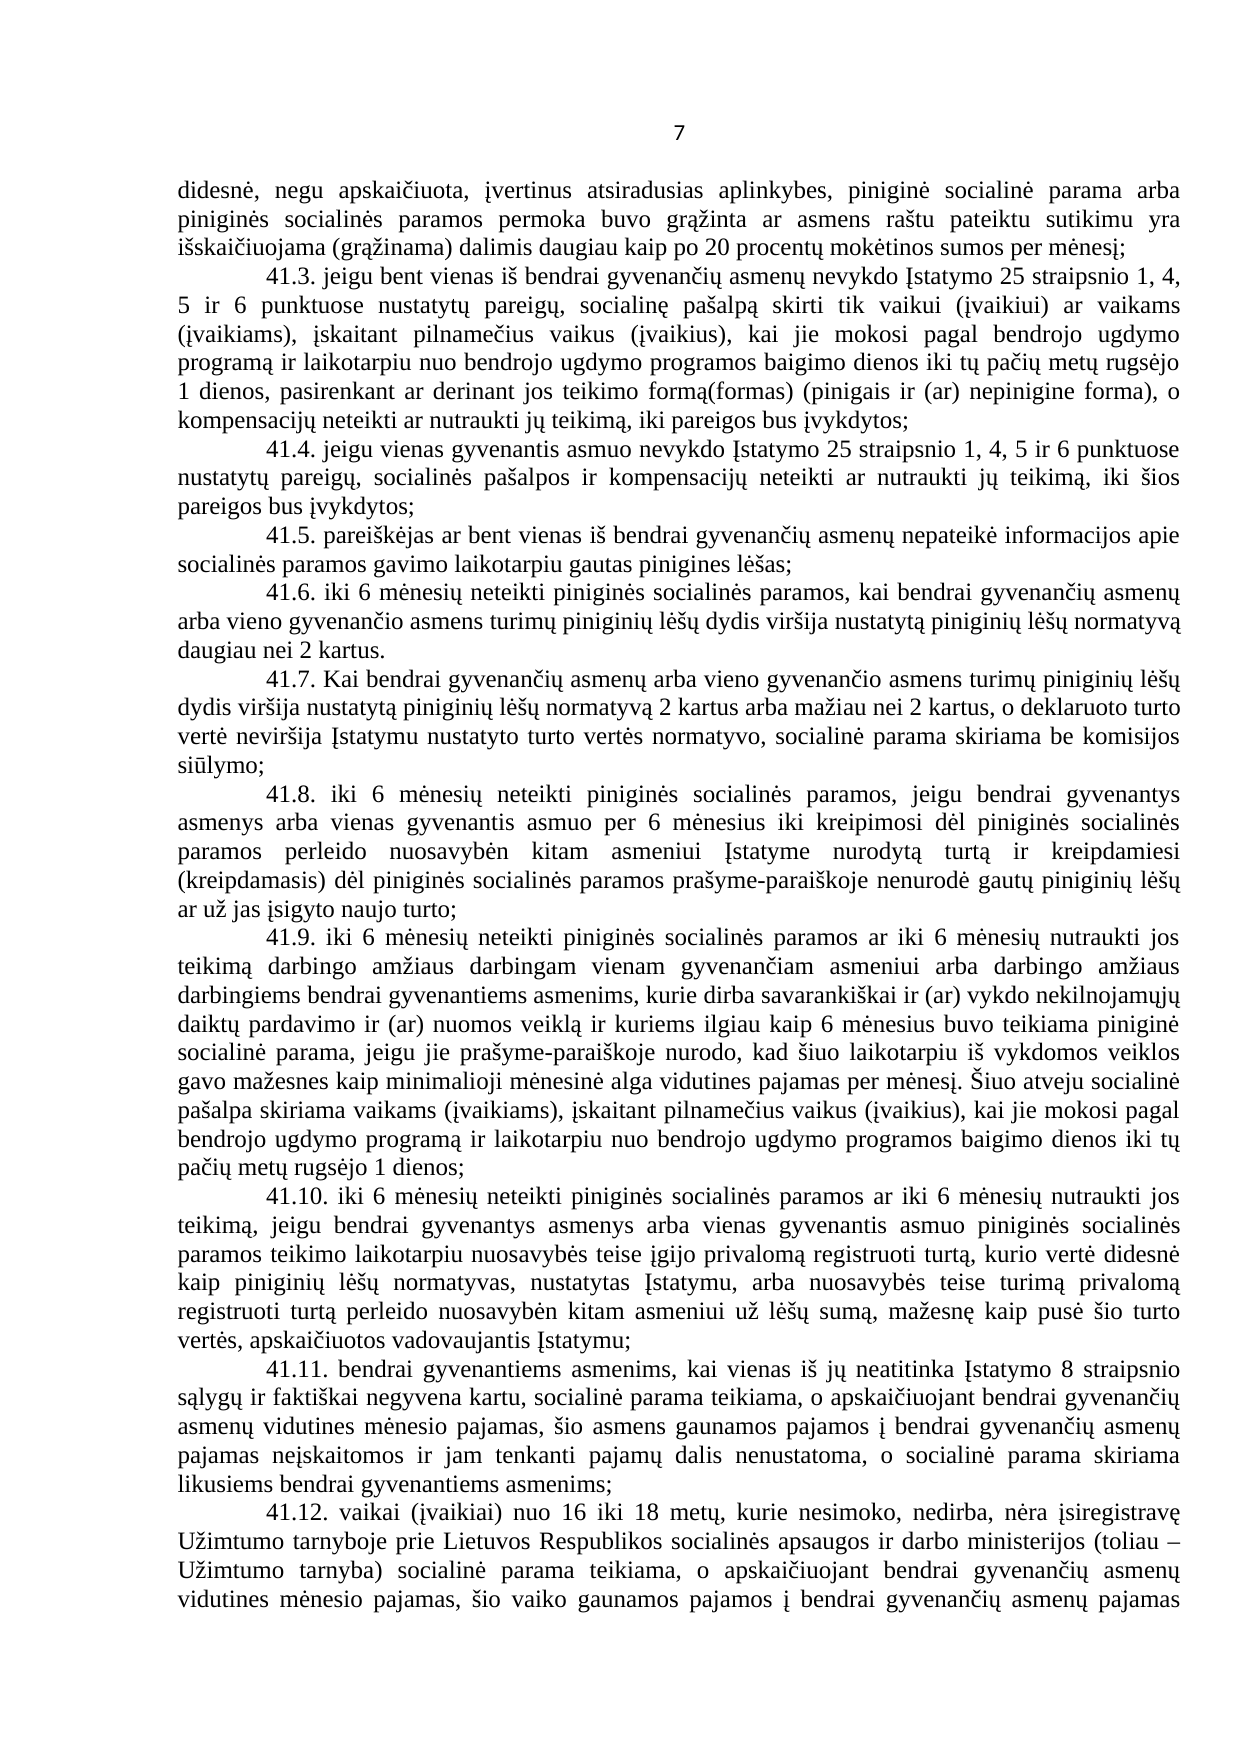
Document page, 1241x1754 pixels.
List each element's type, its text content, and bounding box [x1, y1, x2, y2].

text 41.11. bendrai gyvenantiems asmenims, kai vienas iš jų neatitinka Įstatymo 8 straipsnio sąlygų ir faktiškai negyvena kartu, socialinė parama teikiama, o apskaičiuojant bendrai gyvenančių asmenų vidutines mėnesio pajamas, šio asmens gaunamos pajamos į bendrai gyvenančių asmenų pajamas neįskaitomos ir jam tenkanti pajamų dalis nenustatoma, o socialinė parama skiriama likusiems bendrai gyvenantiems asmenims; [177, 1354, 1181, 1497]
text 41.12. vaikai (įvaikiai) nuo 16 iki 18 metų, kurie nesimoko, nedirba, nėra įsiregistravę Užimtumo tarnyboje prie Lietuvos Respublikos socialinės apsaugos ir darbo ministerijos (toliau – Užimtumo tarnyba) socialinė parama teikiama, o apskaičiuojant bendrai gyvenančių asmenų vidutines mėnesio pajamas, šio vaiko gaunamos pajamos į bendrai gyvenančių asmenų pajamas [177, 1497, 1181, 1612]
text 41.10. iki 6 mėnesių neteikti piniginės socialinės paramos ar iki 6 mėnesių nutraukti jos teikimą, jeigu bendrai gyvenantys asmenys arba vienas gyvenantis asmuo piniginės socialinės paramos teikimo laikotarpiu nuosavybės teise įgijo privalomą registruoti turtą, kurio vertė didesnė kaip piniginių lėšų normatyvas, nustatytas Įstatymu, arba nuosavybės teise turimą privalomą registruoti turtą perleido nuosavybėn kitam asmeniui už lėšų sumą, mažesnę kaip pusė šio turto vertės, apskaičiuotos vadovaujantis Įstatymu; [177, 1181, 1181, 1354]
text 41.7. Kai bendrai gyvenančių asmenų arba vieno gyvenančio asmens turimų piniginių lėšų dydis viršija nustatytą piniginių lėšų normatyvą 2 kartus arba mažiau nei 2 kartus, o deklaruoto turto vertė neviršija Įstatymu nustatyto turto vertės normatyvo, socialinė parama skiriama be komisijos siūlymo; [177, 664, 1181, 779]
text didesnė, negu apskaičiuota, įvertinus atsiradusias aplinkybes, piniginė socialinė parama arba piniginės socialinės paramos permoka buvo grąžinta ar asmens raštu pateiktu sutikimu yra išskaičiuojama (grąžinama) dalimis daugiau kaip po 20 procentų mokėtinos sumos per mėnesį; [177, 175, 1181, 261]
text 41.3. jeigu bent vienas iš bendrai gyvenančių asmenų nevykdo Įstatymo 25 straipsnio 1, 4, 5 ir 6 punktuose nustatytų pareigų, socialinę pašalpą skirti tik vaikui (įvaikiui) ar vaikams (įvaikiams), įskaitant pilnamečius vaikus (įvaikius), kai jie mokosi pagal bendrojo ugdymo programą ir laikotarpiu nuo bendrojo ugdymo programos baigimo dienos iki tų pačių metų rugsėjo 1 dienos, pasirenkant ar derinant jos teikimo formą(formas) (pinigais ir (ar) nepinigine forma), o kompensacijų neteikti ar nutraukti jų teikimą, iki pareigos bus įvykdytos; [177, 261, 1181, 434]
text 41.5. pareiškėjas ar bent vienas iš bendrai gyvenančių asmenų nepateikė informacijos apie socialinės paramos gavimo laikotarpiu gautas pinigines lėšas; [177, 520, 1181, 577]
text 41.9. iki 6 mėnesių neteikti piniginės socialinės paramos ar iki 6 mėnesių nutraukti jos teikimą darbingo amžiaus darbingam vienam gyvenančiam asmeniui arba darbingo amžiaus darbingiems bendrai gyvenantiems asmenims, kurie dirba savarankiškai ir (ar) vykdo nekilnojamųjų daiktų pardavimo ir (ar) nuomos veiklą ir kuriems ilgiau kaip 6 mėnesius buvo teikiama piniginė socialinė parama, jeigu jie prašyme-paraiškoje nurodo, kad šiuo laikotarpiu iš vykdomos veiklos gavo mažesnes kaip minimalioji mėnesinė alga vidutines pajamas per mėnesį. Šiuo atveju socialinė pašalpa skiriama vaikams (įvaikiams), įskaitant pilnamečius vaikus (įvaikius), kai jie mokosi pagal bendrojo ugdymo programą ir laikotarpiu nuo bendrojo ugdymo programos baigimo dienos iki tų pačių metų rugsėjo 1 dienos; [177, 922, 1181, 1181]
text 41.4. jeigu vienas gyvenantis asmuo nevykdo Įstatymo 25 straipsnio 1, 4, 5 ir 6 punktuose nustatytų pareigų, socialinės pašalpos ir kompensacijų neteikti ar nutraukti jų teikimą, iki šios pareigos bus įvykdytos; [177, 434, 1181, 520]
text 41.6. iki 6 mėnesių neteikti piniginės socialinės paramos, kai bendrai gyvenančių asmenų arba vieno gyvenančio asmens turimų piniginių lėšų dydis viršija nustatytą piniginių lėšų normatyvą daugiau nei 2 kartus. [177, 577, 1181, 664]
text 41.8. iki 6 mėnesių neteikti piniginės socialinės paramos, jeigu bendrai gyvenantys asmenys arba vienas gyvenantis asmuo per 6 mėnesius iki kreipimosi dėl piniginės socialinės paramos perleido nuosavybėn kitam asmeniui Įstatyme nurodytą turtą ir kreipdamiesi (kreipdamasis) dėl piniginės socialinės paramos prašyme-paraiškoje nenurodė gautų piniginių lėšų ar už jas įsigyto naujo turto; [177, 779, 1181, 922]
